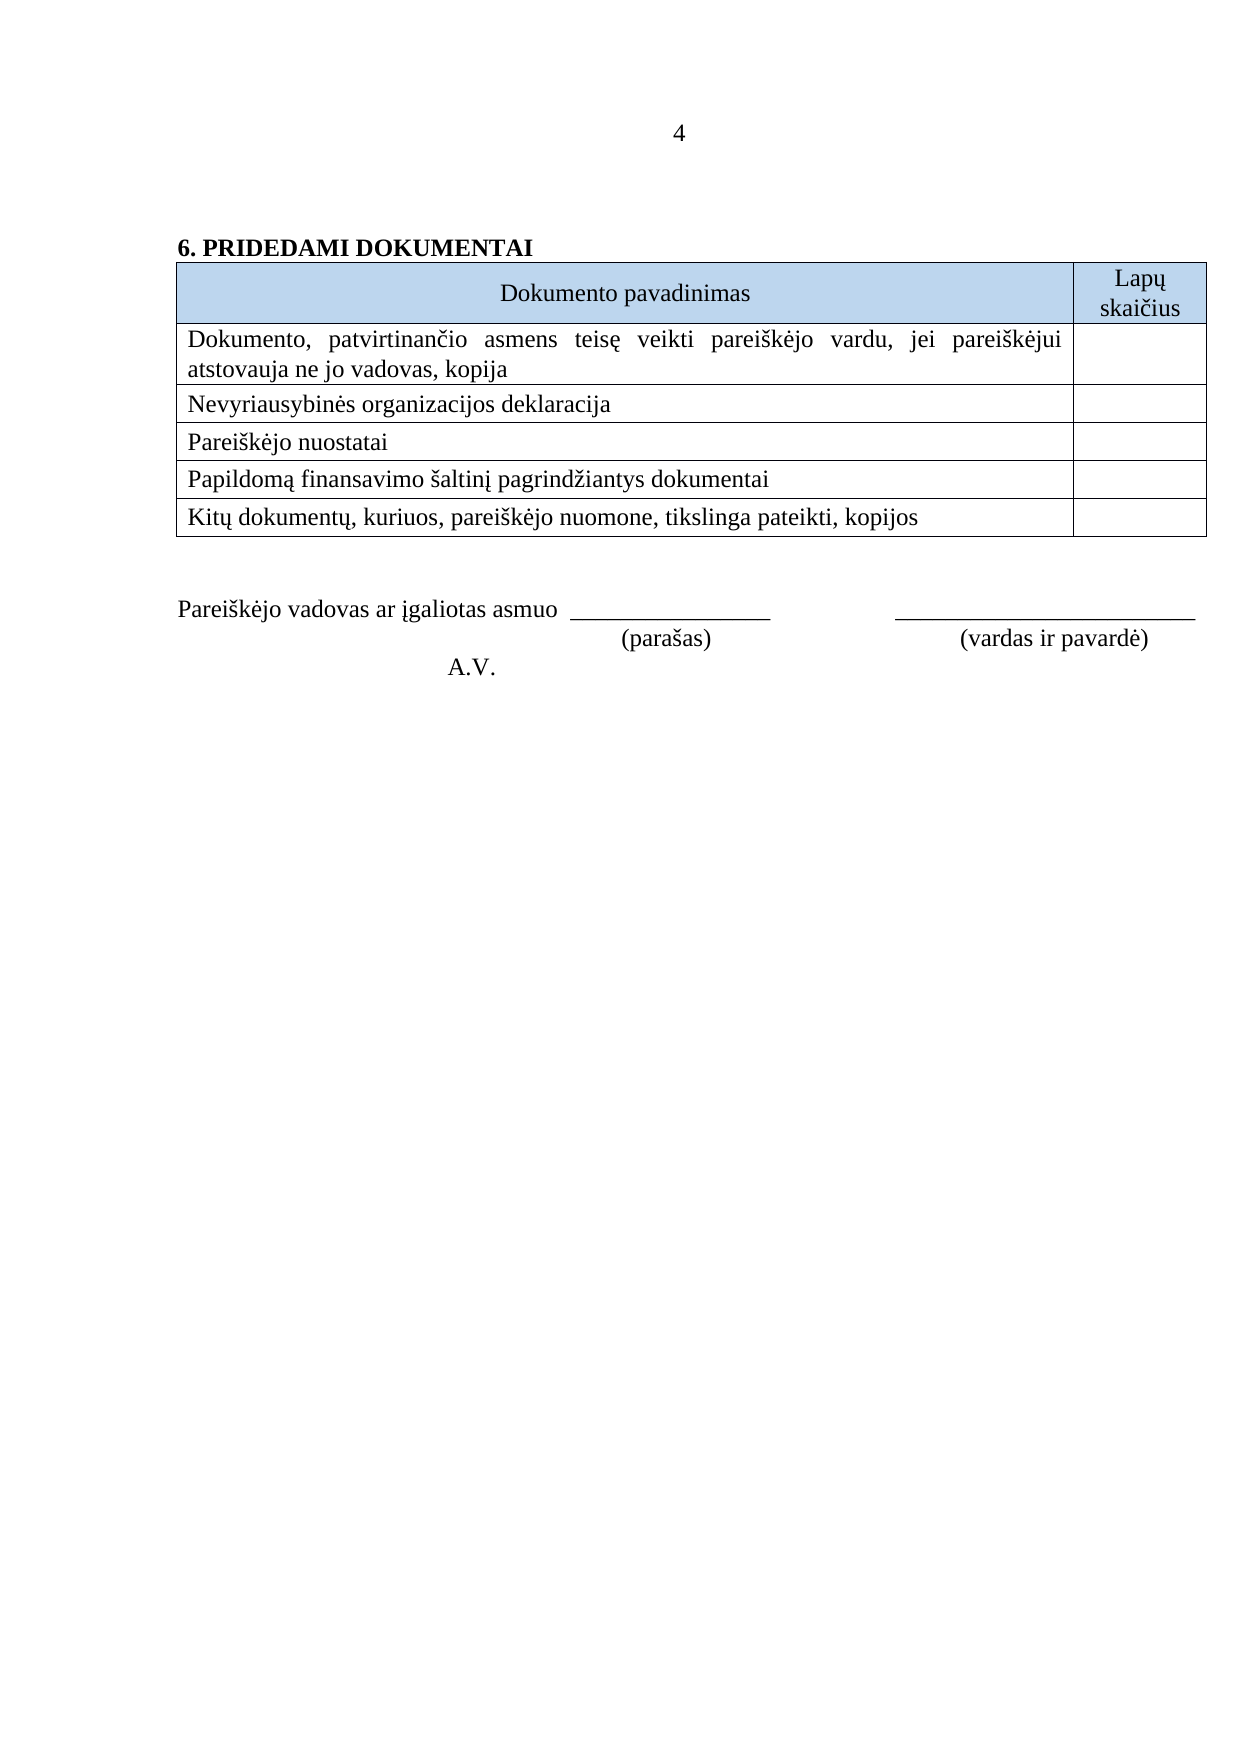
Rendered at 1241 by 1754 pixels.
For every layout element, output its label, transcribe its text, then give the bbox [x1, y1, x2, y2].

text A.V. [447, 652, 1240, 680]
table_header Dokumento pavadinimas [177, 263, 1073, 323]
table_cell Dokumento, patvirtinančio asmens teisę veikti pareiškėjo vardu, jei pareiškėjui atstovauja ne jo vadovas, kopija [177, 324, 1073, 384]
text 6. PRIDEDAMI DOKUMENTAI [177, 233, 1181, 262]
table_cell [1074, 324, 1206, 384]
table_cell [1074, 385, 1206, 422]
table_cell [1074, 499, 1206, 536]
table_cell [1074, 423, 1206, 460]
table_cell Pareiškėjo nuostatai [177, 423, 1073, 460]
text Pareiškėjo vadovas ar įgaliotas asmuo ________________ ________________________ [177, 594, 1240, 623]
table_cell [1074, 461, 1206, 498]
table_cell Kitų dokumentų, kuriuos, pareiškėjo nuomone, tikslinga pateikti, kopijos [177, 499, 1073, 536]
table_header Lapų skaičius [1074, 263, 1206, 323]
table_cell Nevyriausybinės organizacijos deklaracija [177, 385, 1073, 422]
table_cell Papildomą finansavimo šaltinį pagrindžiantys dokumentai [177, 461, 1073, 498]
text (parašas) (vardas ir pavardė) [447, 623, 1240, 652]
